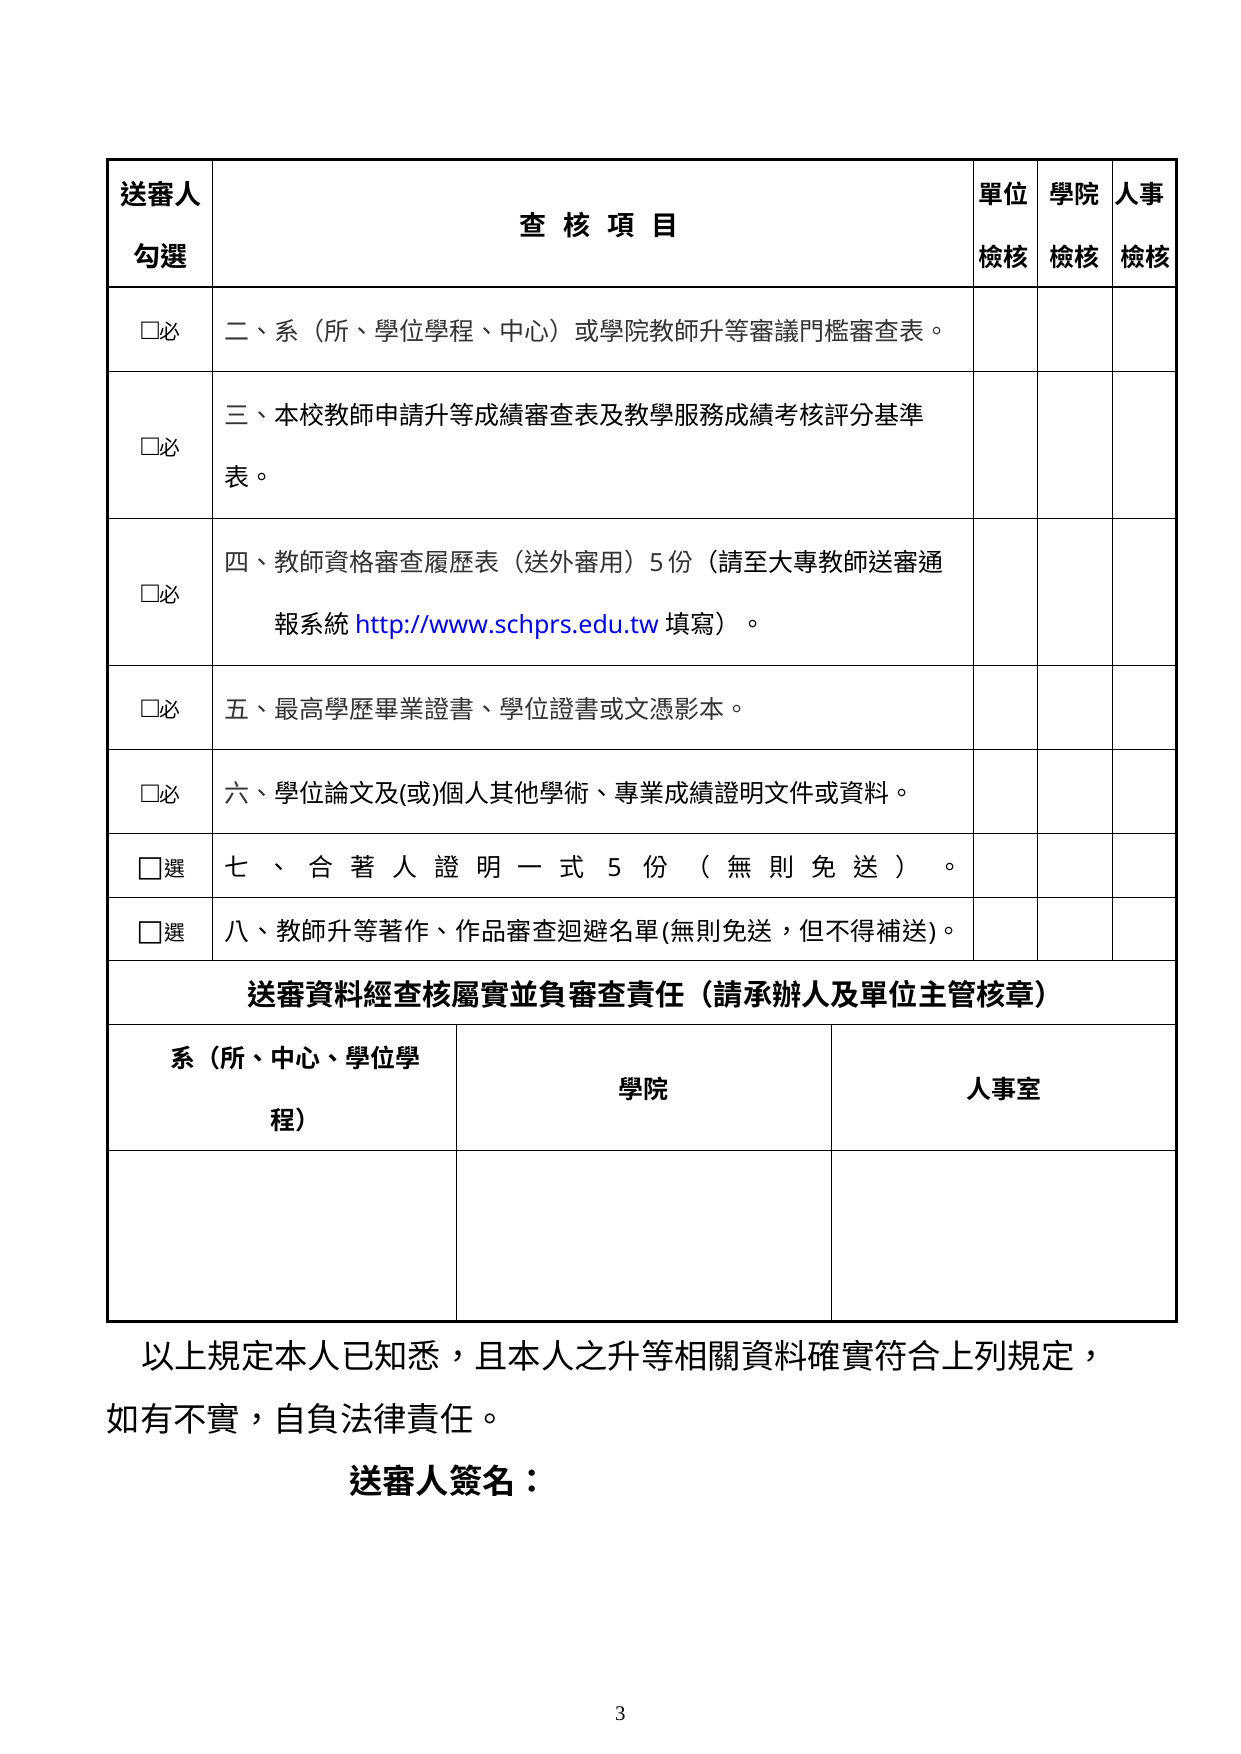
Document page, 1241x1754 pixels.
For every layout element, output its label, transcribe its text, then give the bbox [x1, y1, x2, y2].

table_header 學院 檢核 [1038, 161, 1112, 286]
table_cell 七、合著人證明一式5份（無則免送）。 [213, 834, 973, 897]
table_cell □必 [109, 372, 212, 518]
table_cell 送審資料經查核屬實並負審查責任（請承辦人及單位主管核章） [109, 961, 1175, 1024]
table_cell [974, 372, 1037, 518]
table_header 查核項目 [213, 161, 973, 286]
table_cell [974, 750, 1037, 833]
text 以上規定本人已知悉，且本人之升等相關資料確實符合上列規定，如有不實，自負法律責任。 [106, 1323, 1134, 1448]
table_cell □必 [109, 666, 212, 749]
table_cell [457, 1151, 831, 1319]
table_cell [1113, 834, 1175, 897]
table_cell [1038, 750, 1112, 833]
table_cell [109, 1151, 456, 1319]
table_cell 三、本校教師申請升等成績審查表及教學服務成績考核評分基準表。 [213, 372, 973, 518]
table_cell [1113, 898, 1175, 960]
table_cell □必 [109, 519, 212, 664]
table_cell □必 [109, 288, 212, 371]
table_cell [974, 834, 1037, 897]
table_cell [974, 666, 1037, 749]
table_cell □必 [109, 750, 212, 833]
table_cell [1038, 666, 1112, 749]
table_cell [1113, 519, 1175, 664]
table_cell [1113, 750, 1175, 833]
table_cell [1038, 372, 1112, 518]
table_cell □選 [109, 898, 212, 960]
table_header 人事檢核 [1113, 161, 1175, 286]
table_cell [1113, 372, 1175, 518]
table_cell [1038, 288, 1112, 371]
table_cell 人事室 [832, 1025, 1175, 1150]
table_cell [974, 898, 1037, 960]
table_cell [974, 288, 1037, 371]
table_cell 四、教師資格審查履歷表（送外審用）5份（請至大專教師送審通報系統 http://www.schprs.edu.tw 填寫）。 [213, 519, 973, 664]
table_cell [1038, 519, 1112, 664]
table_cell [1038, 898, 1112, 960]
table_cell □選 [109, 834, 212, 897]
table_cell 二、系（所、學位學程、中心）或學院教師升等審議門檻審查表。 [213, 288, 973, 371]
text 送審人簽名： [106, 1448, 1134, 1510]
table_cell 八、教師升等著作、作品審查迴避名單(無則免送，但不得補送)。 [213, 898, 973, 960]
table_cell [832, 1151, 1175, 1319]
table_cell [1038, 834, 1112, 897]
table_cell [1113, 288, 1175, 371]
table_header 單位 檢核 [974, 161, 1037, 286]
table_cell 五、最高學歷畢業證書、學位證書或文憑影本。 [213, 666, 973, 749]
table_cell 六、學位論文及(或)個人其他學術、專業成績證明文件或資料。 [213, 750, 973, 833]
table_cell 學院 [457, 1025, 831, 1150]
table_cell [974, 519, 1037, 664]
table_cell [1113, 666, 1175, 749]
table_cell 系（所、中心、學位學程） [109, 1025, 456, 1150]
table_header 送審人勾選 [109, 161, 212, 286]
